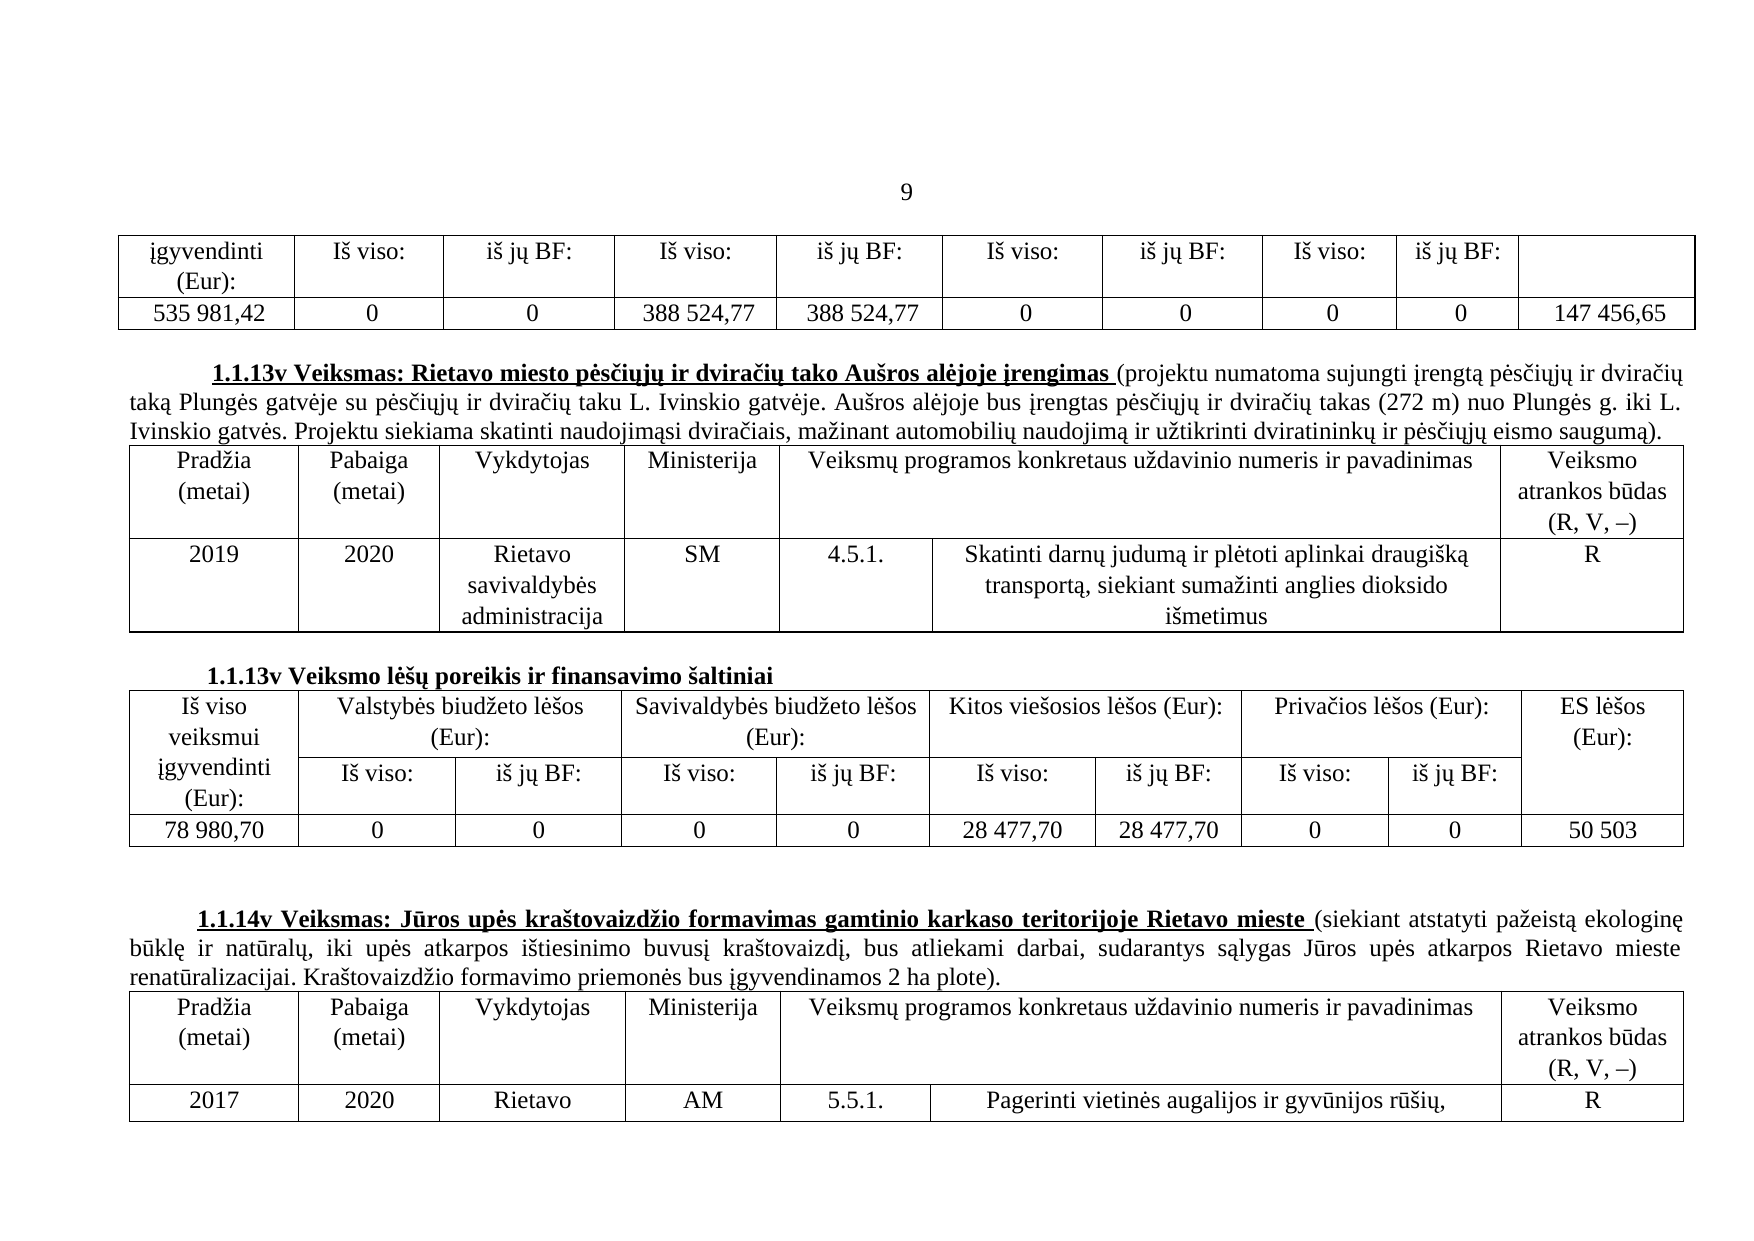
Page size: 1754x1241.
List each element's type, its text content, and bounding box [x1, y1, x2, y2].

table_header Valstybės biudžeto lėšos (Eur): [299, 691, 621, 757]
table_cell 0 [1103, 298, 1262, 328]
table_header Iš viso veiksmui įgyvendinti (Eur): [130, 691, 298, 814]
table_header Vykdytojas [440, 992, 625, 1084]
table_cell 1.1.13v Veiksmas: Rietavo miesto pėsčiųjų ir dviračių tako Aušros alėjoje įrengimas (projektu numatoma sujungti įrengtą pėsčiųjų ir dviračių taką Plungės gatvėje su pėsčiųjų ir dviračių taku L. Ivinskio gatvėje. Aušros alėjoje bus įrengtas pėsčiųjų ir dviračių takas (272 m) nuo Plungės g. iki L. Ivinskio gatvės. Projektu siekiama skatinti naudojimąsi dviračiais, mažinant automobilių naudojimą ir užtikrinti dviratininkų ir pėsčiųjų eismo saugumą). 1.1.13v Veiksmo lėšų poreikis ir finansavimo šaltiniai 1.1.14v Veiksmas: Jūros upės kraštovaizdžio formavimas gamtinio karkaso teritorijoje Rietavo mieste (siekiant atstatyti pažeistą ekologinę būklę ir natūralų, iki upės atkarpos ištiesinimo buvusį kraštovaizdį, bus atliekami darbai, sudarantys sąlygas Jūros upės atkarpos Rietavo mieste renatūralizacijai. Kraštovaizdžio formavimo priemonės bus įgyvendinamos 2 ha plote). [118, 330, 1695, 1122]
table_cell iš jų BF: [456, 758, 621, 814]
table_header Savivaldybės biudžeto lėšos (Eur): [622, 691, 929, 757]
table_cell iš jų BF: [1389, 758, 1521, 814]
table_cell 78 980,70 [130, 815, 298, 846]
table_cell R [1501, 539, 1683, 631]
table_cell Pagerinti vietinės augalijos ir gyvūnijos rūšių, [931, 1085, 1501, 1121]
table_cell Iš viso: [930, 758, 1095, 814]
table_cell Rietavo [440, 1085, 625, 1121]
table_header Pradžia (metai) [130, 446, 298, 538]
table_cell iš jų BF: [1103, 236, 1262, 297]
table_header Vykdytojas [440, 446, 624, 538]
table_cell Iš viso: [622, 758, 776, 814]
table_header Ministerija [626, 992, 780, 1084]
table_cell Iš viso: [299, 758, 455, 814]
table_cell 388 524,77 [777, 298, 942, 328]
table_cell Skatinti darnų judumą ir plėtoti aplinkai draugišką transportą, siekiant sumažinti anglies dioksido išmetimus [933, 539, 1500, 631]
table_cell 0 [1242, 815, 1388, 846]
table_cell 28 477,70 [930, 815, 1095, 846]
table_cell 0 [1263, 298, 1396, 328]
table_header Kitos viešosios lėšos (Eur): [930, 691, 1241, 757]
table_header Veiksmo atrankos būdas (R, V, –) [1501, 446, 1683, 538]
table_cell 2017 [130, 1085, 298, 1121]
table_header Veiksmo atrankos būdas (R, V, –) [1502, 992, 1683, 1084]
table_cell iš jų BF: [777, 236, 942, 297]
table_cell Iš viso: [1263, 236, 1396, 297]
table_header Ministerija [625, 446, 779, 538]
table_cell Iš viso: [295, 236, 443, 297]
table_cell 2020 [299, 539, 439, 631]
table_cell Iš viso: [615, 236, 776, 297]
table_cell 28 477,70 [1096, 815, 1241, 846]
table_cell AM [626, 1085, 780, 1121]
table_cell 2019 [130, 539, 298, 631]
table_cell [1519, 236, 1694, 297]
table_header Pabaiga (metai) [299, 992, 439, 1084]
table_cell įgyvendinti (Eur): [119, 236, 294, 297]
table_cell SM [625, 539, 779, 631]
table_cell Iš viso: [943, 236, 1102, 297]
table_cell 0 [299, 815, 455, 846]
table_cell iš jų BF: [1096, 758, 1241, 814]
table_cell 0 [622, 815, 776, 846]
table_cell iš jų BF: [1397, 236, 1518, 297]
table_cell iš jų BF: [777, 758, 929, 814]
table_cell 0 [444, 298, 614, 328]
table_cell R [1502, 1085, 1683, 1121]
table_cell 0 [456, 815, 621, 846]
table_cell 535 981,42 [119, 298, 294, 328]
table_cell 0 [777, 815, 929, 846]
table_cell 5.5.1. [781, 1085, 930, 1121]
table_cell 0 [295, 298, 443, 328]
table_cell 147 456,65 [1519, 298, 1694, 328]
table_cell Rietavo savivaldybės administracija [440, 539, 624, 631]
table_cell 4.5.1. [780, 539, 932, 631]
table_cell 0 [1389, 815, 1521, 846]
table_header Veiksmų programos konkretaus uždavinio numeris ir pavadinimas [781, 992, 1501, 1084]
table_cell 388 524,77 [615, 298, 776, 328]
table_header Privačios lėšos (Eur): [1242, 691, 1521, 757]
table_header Pradžia (metai) [130, 992, 298, 1084]
table_cell iš jų BF: [444, 236, 614, 297]
table_cell 0 [943, 298, 1102, 328]
table_header Pabaiga (metai) [299, 446, 439, 538]
table_cell 2020 [299, 1085, 439, 1121]
table_cell 0 [1397, 298, 1518, 328]
table_cell Iš viso: [1242, 758, 1388, 814]
table_cell 50 503 [1522, 815, 1683, 846]
table_header Veiksmų programos konkretaus uždavinio numeris ir pavadinimas [780, 446, 1500, 538]
table_header ES lėšos (Eur): [1522, 691, 1683, 814]
